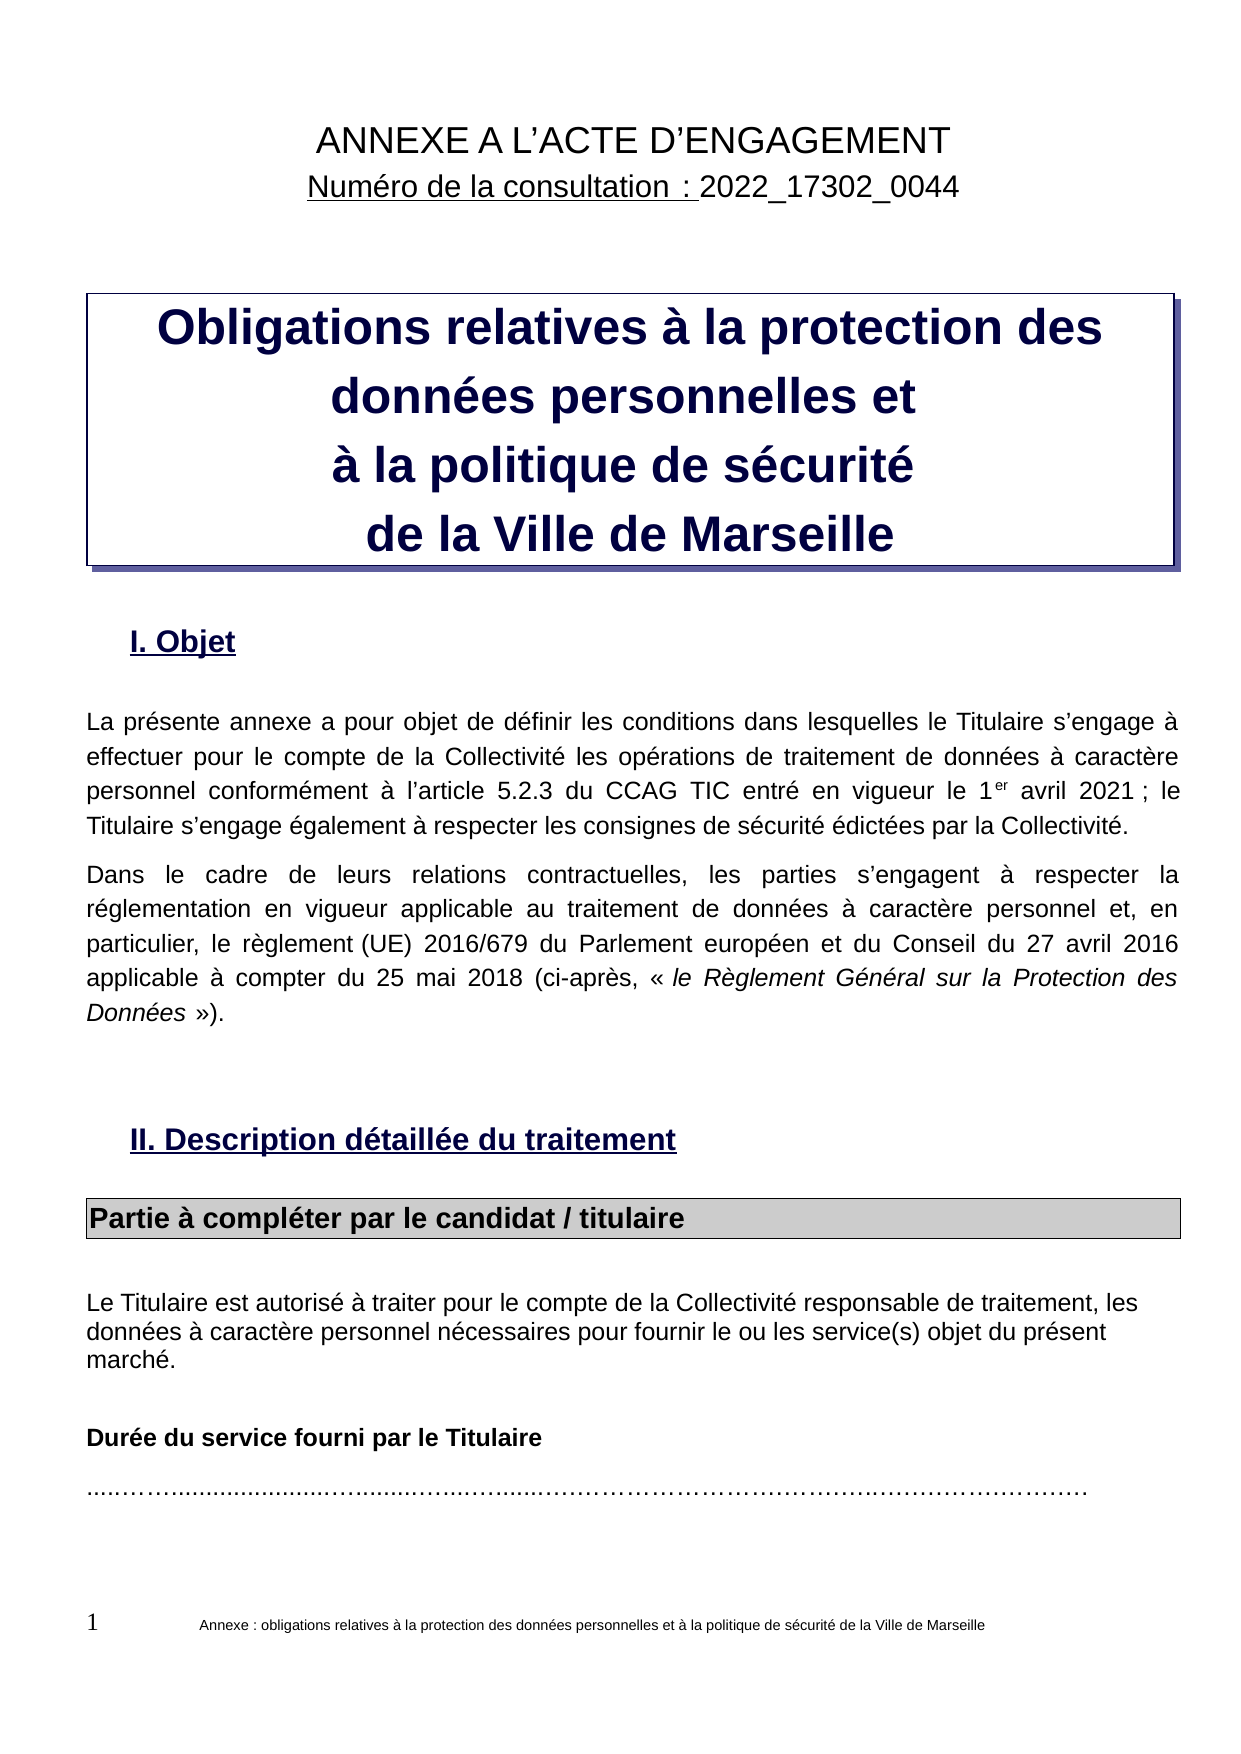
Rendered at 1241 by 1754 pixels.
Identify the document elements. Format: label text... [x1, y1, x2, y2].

subtitle II. Description détaillée du traitement [129, 1121, 1181, 1186]
subtitle I. Objet [129, 623, 1181, 695]
text Obligations relatives à la protection des données personnelles et à la politique de sécurité de la Ville de Marseille [88, 294, 1173, 565]
text ANNEXE A L’ACTE D’ENGAGEMENT Numéro de la consultation : 2022_17302_0044 [86, 118, 1181, 268]
text Durée du service fourni par le Titulaire [86, 1423, 1181, 1452]
text La présente annexe a pour objet de définir les conditions dans lesquelles le Titulaire s’engage à effectuer pour le compte de la Collectivité les opérations de traitement de données à caractère personnel conformément à l’article 5.2.3 du CCAG TIC entré en vigueur le 1er avril 2021 ; le Titulaire s’engage également à respecter les consignes de sécurité édictées par la Collectivité. [86, 707, 1181, 839]
text .....…….......................….........…....….......….…………………….…….…..….….…….…….…. [86, 1472, 1181, 1501]
text Le Titulaire est autorisé à traiter pour le compte de la Collectivité responsable de traitement, les données à caractère personnel nécessaires pour fournir le ou les service(s) objet du présent marché. [86, 1259, 1181, 1374]
text Partie à compléter par le candidat / titulaire [87, 1199, 1180, 1238]
text Dans le cadre de leurs relations contractuelles, les parties s’engagent à respecter la réglementation en vigueur applicable au traitement de données à caractère personnel et, en particulier, le règlement (UE) 2016/679 du Parlement européen et du Conseil du 27 avril 2016 applicable à compter du 25 mai 2018 (ci-après, « le Règlement Général sur la Protection des Données »). [86, 860, 1181, 1027]
